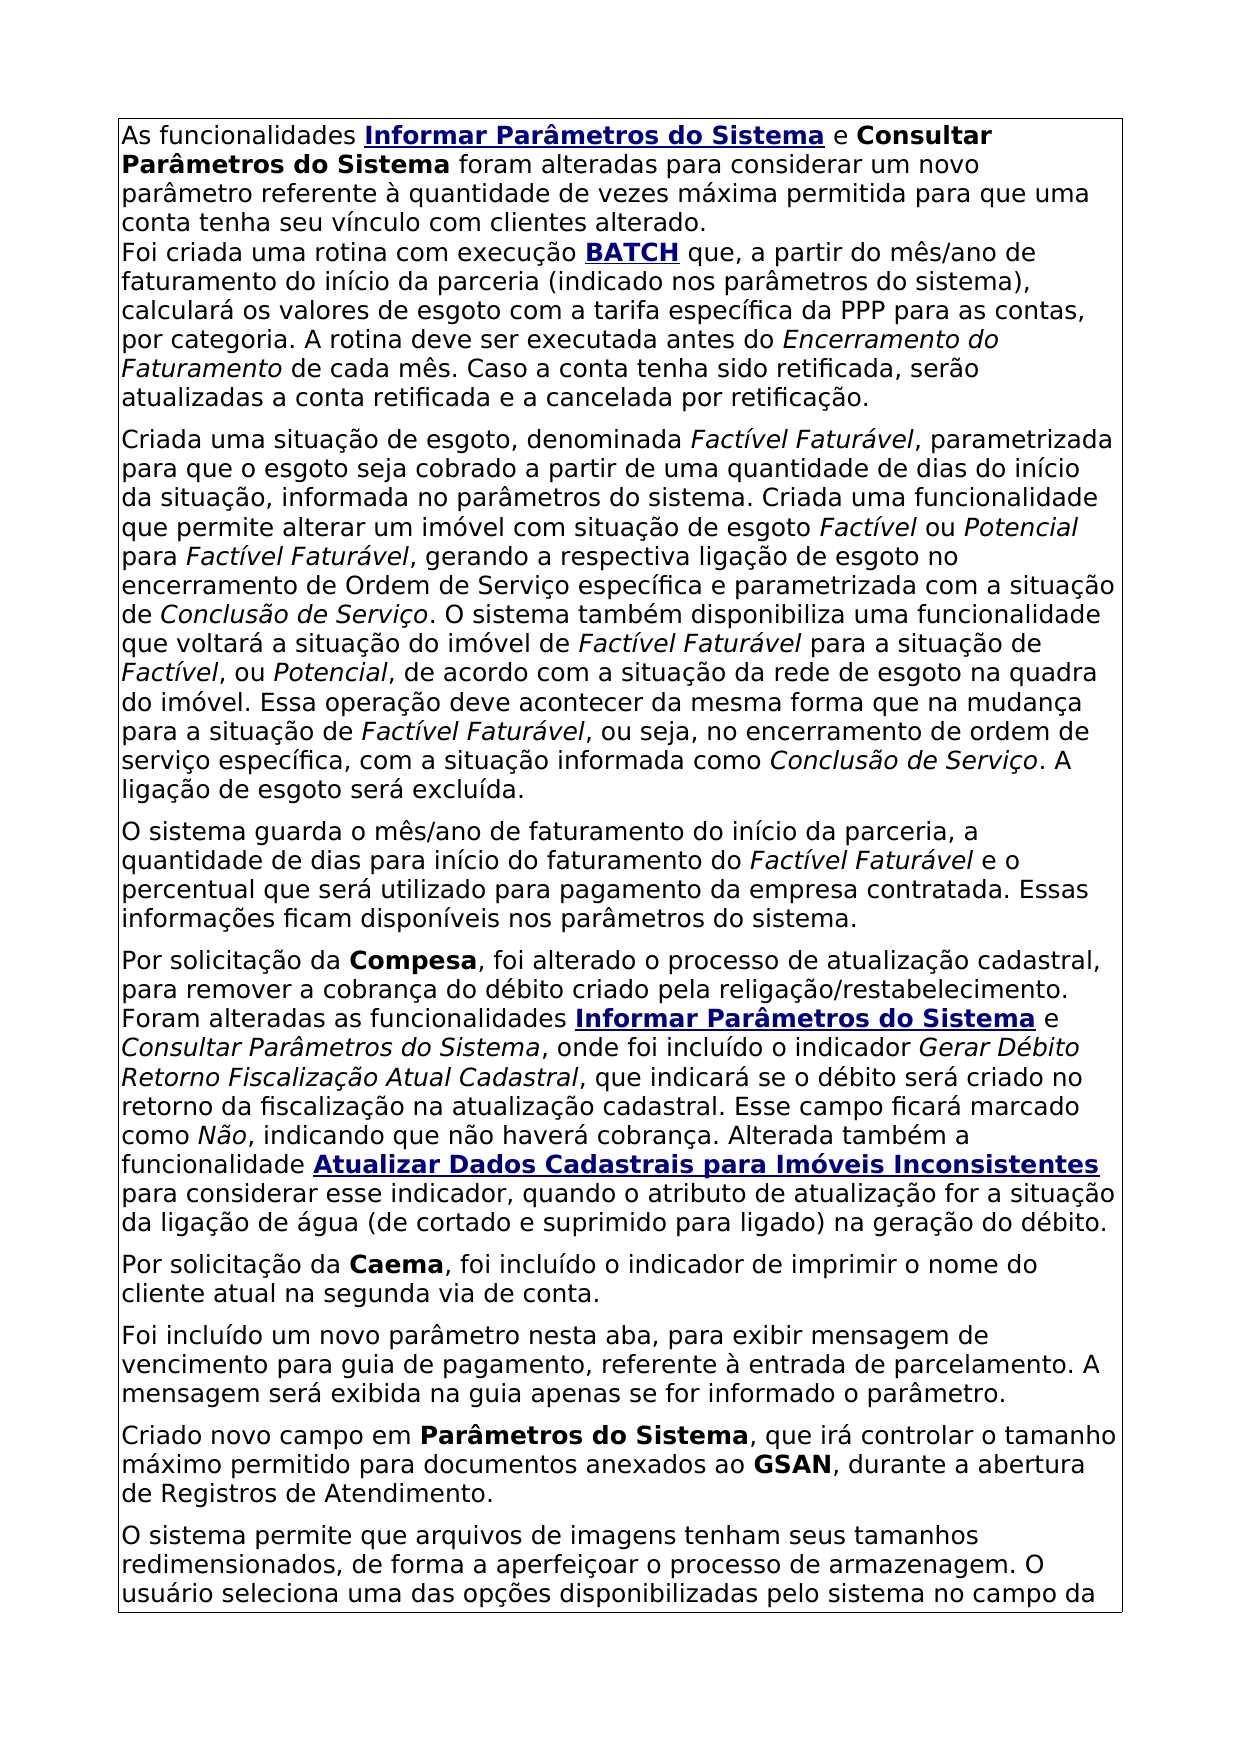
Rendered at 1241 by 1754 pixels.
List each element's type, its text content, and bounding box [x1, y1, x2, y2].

table_header As funcionalidades Informar Parâmetros do Sistema e Consultar Parâmetros do Sistema foram alteradas para considerar um novo parâmetro referente à quantidade de vezes máxima permitida para que uma conta tenha seu vínculo com clientes alterado. Foi criada uma rotina com execução BATCH que, a partir do mês/ano de faturamento do início da parceria (indicado nos parâmetros do sistema), calculará os valores de esgoto com a tarifa específica da PPP para as contas, por categoria. A rotina deve ser executada antes do Encerramento do Faturamento de cada mês. Caso a conta tenha sido retificada, serão atualizadas a conta retificada e a cancelada por retificação. Criada uma situação de esgoto, denominada Factível Faturável, parametrizada para que o esgoto seja cobrado a partir de uma quantidade de dias do início da situação, informada no parâmetros do sistema. Criada uma funcionalidade que permite alterar um imóvel com situação de esgoto Factível ou Potencial para Factível Faturável, gerando a respectiva ligação de esgoto no encerramento de Ordem de Serviço específica e parametrizada com a situação de Conclusão de Serviço. O sistema também disponibiliza uma funcionalidade que voltará a situação do imóvel de Factível Faturável para a situação de Factível, ou Potencial, de acordo com a situação da rede de esgoto na quadra do imóvel. Essa operação deve acontecer da mesma forma que na mudança para a situação de Factível Faturável, ou seja, no encerramento de ordem de serviço específica, com a situação informada como Conclusão de Serviço. A ligação de esgoto será excluída. O sistema guarda o mês/ano de faturamento do início da parceria, a quantidade de dias para início do faturamento do Factível Faturável e o percentual que será utilizado para pagamento da empresa contratada. Essas informações ficam disponíveis nos parâmetros do sistema. Por solicitação da Compesa, foi alterado o processo de atualização cadastral, para remover a cobrança do débito criado pela religação/restabelecimento. Foram alteradas as funcionalidades Informar Parâmetros do Sistema e Consultar Parâmetros do Sistema, onde foi incluído o indicador Gerar Débito Retorno Fiscalização Atual Cadastral, que indicará se o débito será criado no retorno da fiscalização na atualização cadastral. Esse campo ficará marcado como Não, indicando que não haverá cobrança. Alterada também a funcionalidade Atualizar Dados Cadastrais para Imóveis Inconsistentes para considerar esse indicador, quando o atributo de atualização for a situação da ligação de água (de cortado e suprimido para ligado) na geração do débito. Por solicitação da Caema, foi incluído o indicador de imprimir o nome do cliente atual na segunda via de conta. Foi incluído um novo parâmetro nesta aba, para exibir mensagem de vencimento para guia de pagamento, referente à entrada de parcelamento. A mensagem será exibida na guia apenas se for informado o parâmetro. Criado novo campo em Parâmetros do Sistema, que irá controlar o tamanho máximo permitido para documentos anexados ao GSAN, durante a abertura de Registros de Atendimento. O sistema permite que arquivos de imagens tenham seus tamanhos redimensionados, de forma a aperfeiçoar o processo de armazenagem. O usuário seleciona uma das opções disponibilizadas pelo sistema no campo da [119, 119, 1122, 1612]
